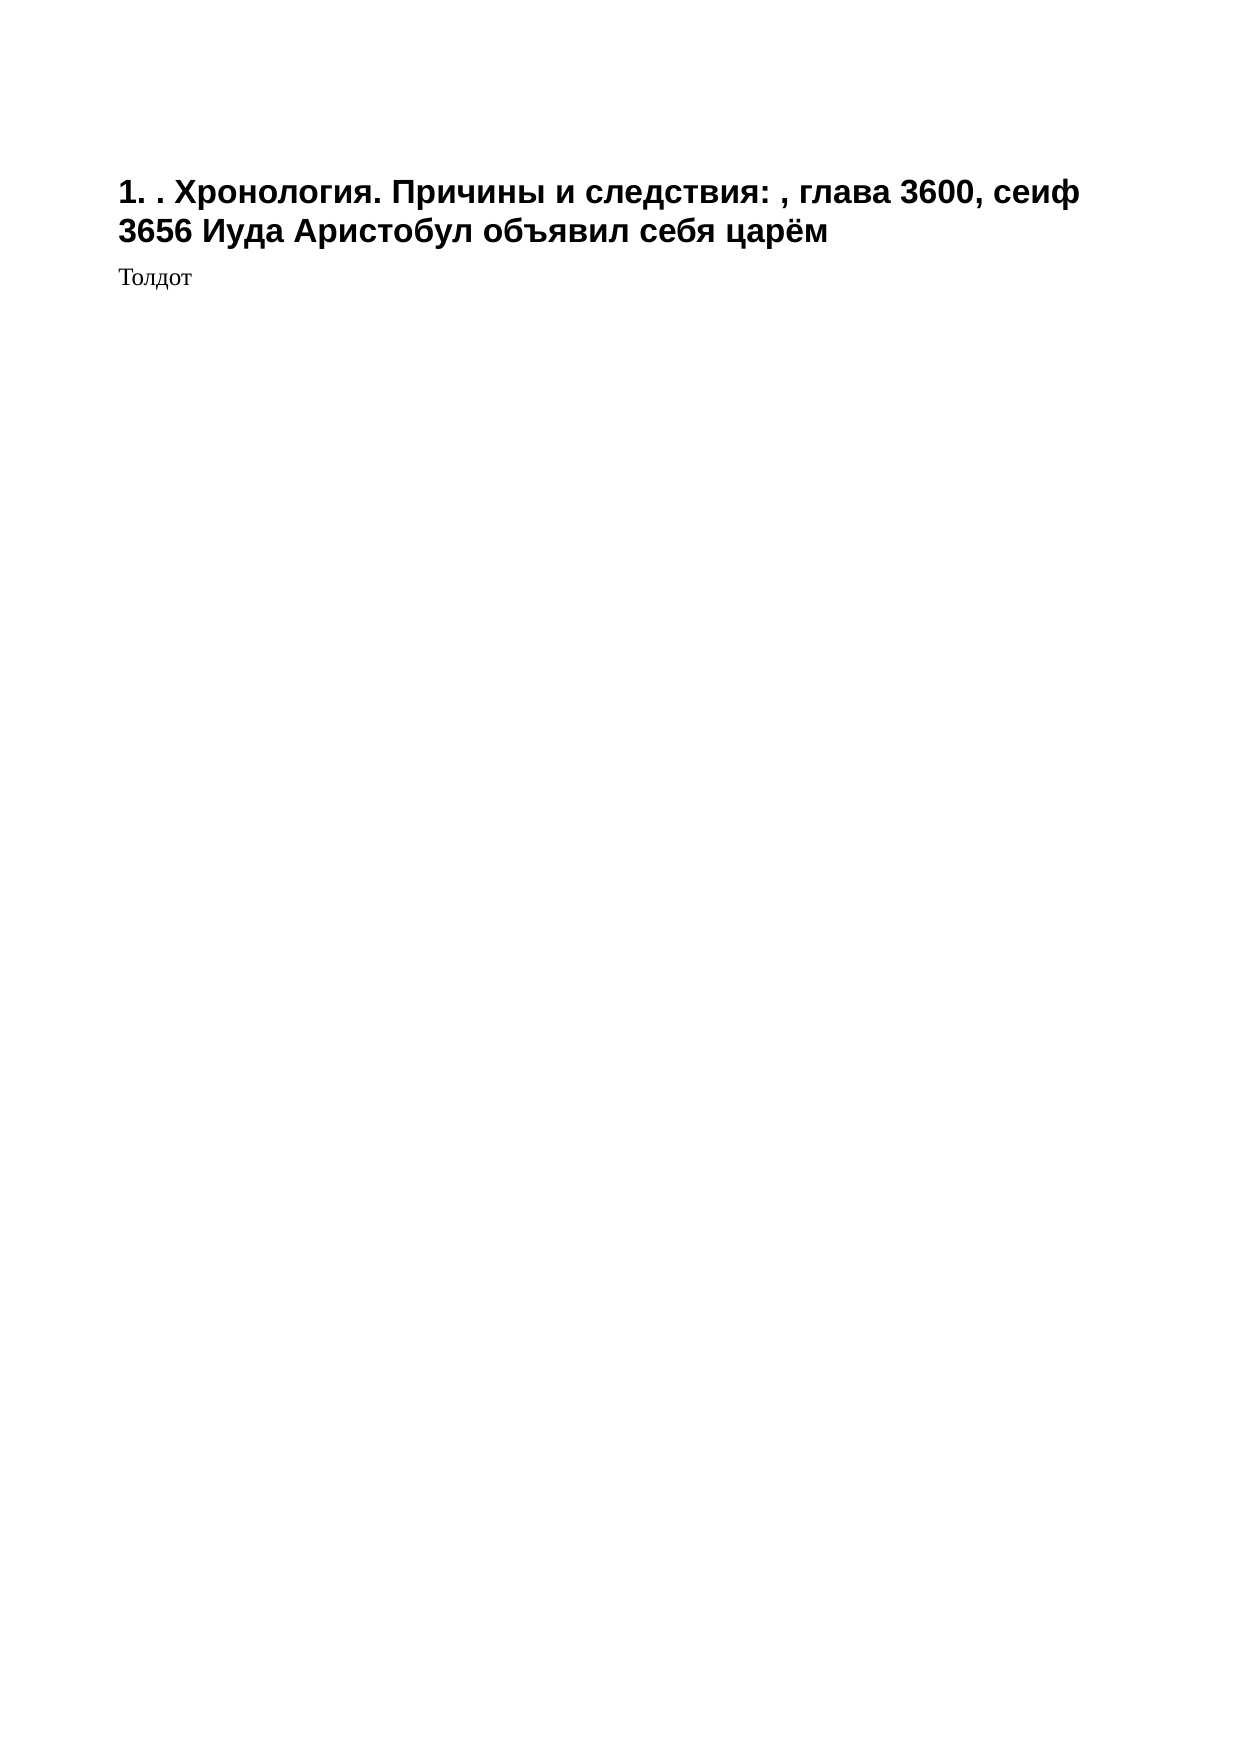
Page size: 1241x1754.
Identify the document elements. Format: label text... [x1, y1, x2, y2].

subtitle . Хронология. Причины и следствия: , глава 3600, сеиф 3656 Иуда Аристобул объявил себя царём [118, 147, 1122, 204]
text Толдот [118, 204, 1122, 233]
